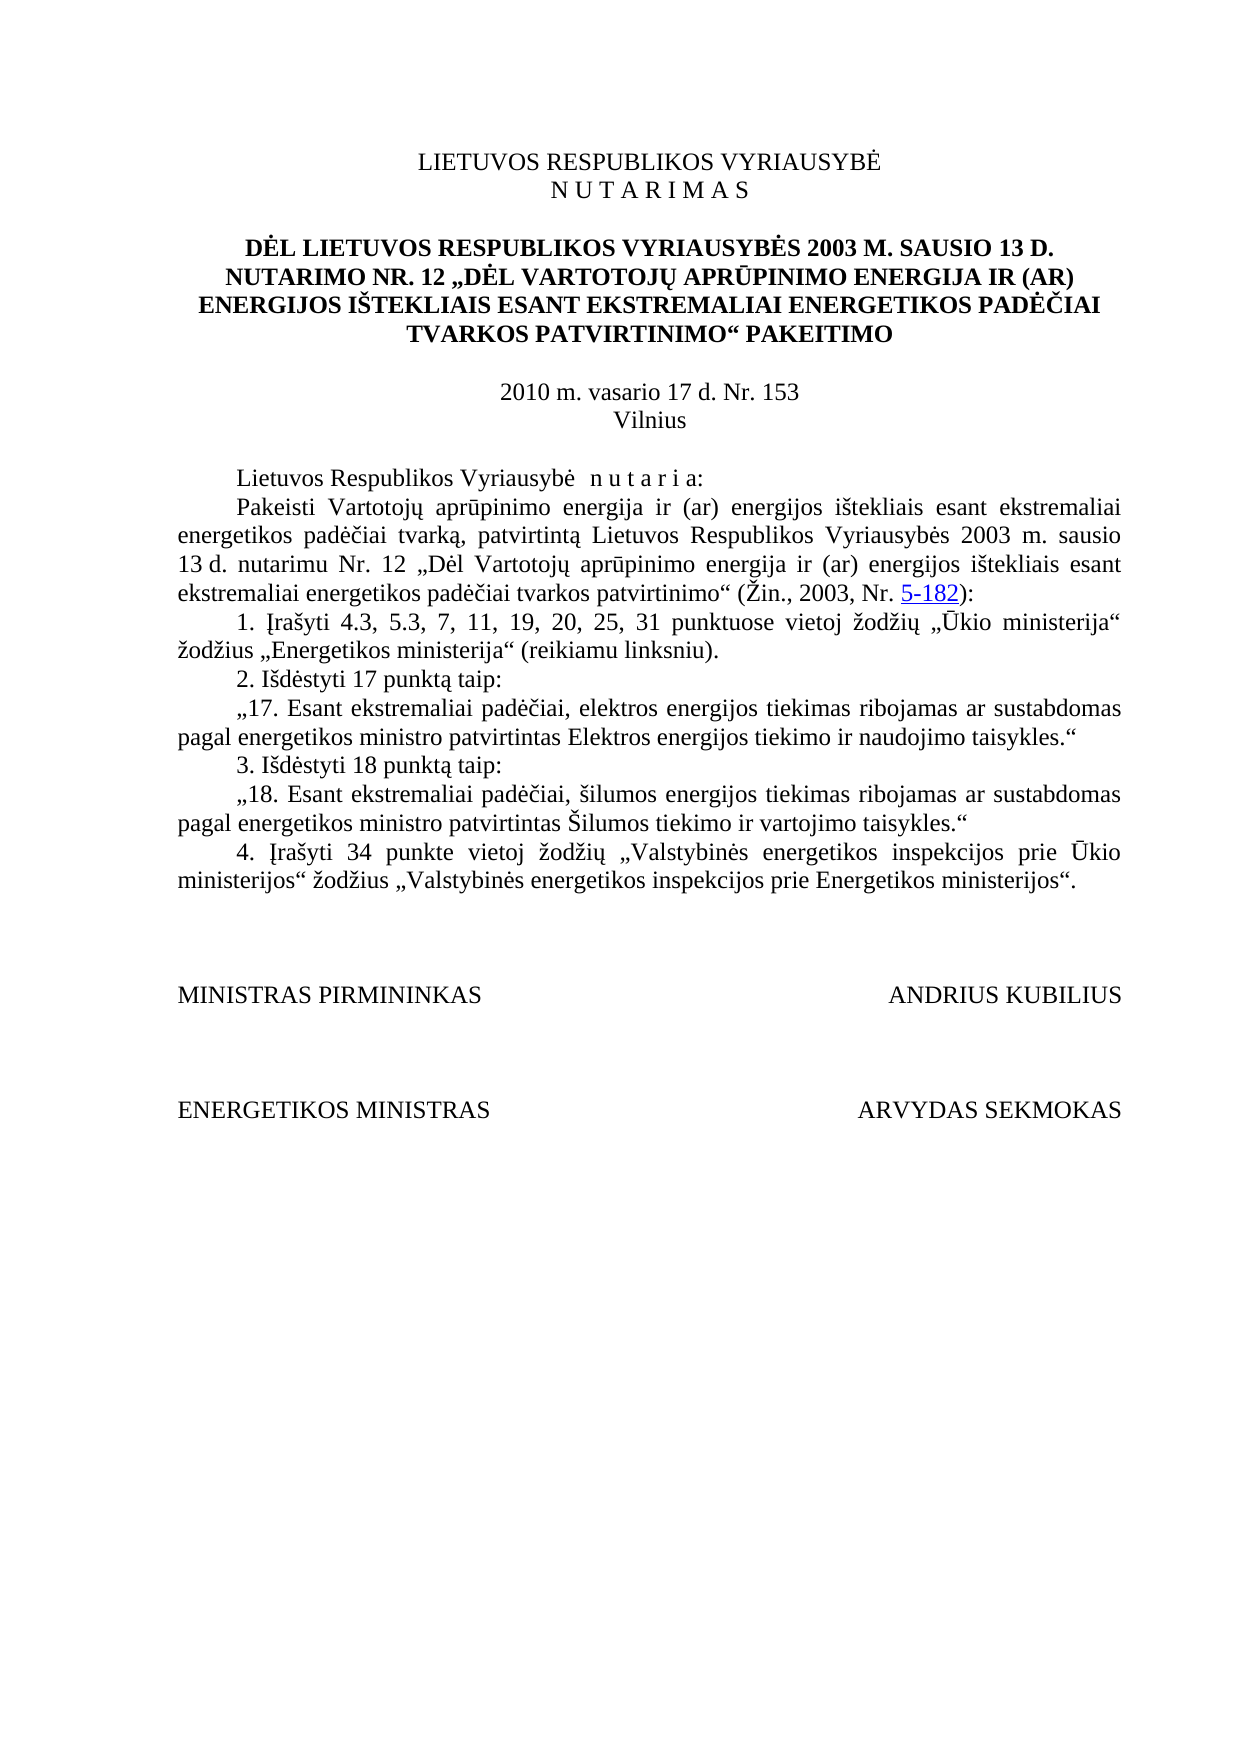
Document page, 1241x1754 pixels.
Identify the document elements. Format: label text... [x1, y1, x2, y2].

text MINISTRAS PIRMININKAS ANDRIUS KUBILIUS [177, 981, 1122, 1009]
text 2010 m. vasario 17 d. Nr. 153 [177, 377, 1122, 406]
text Pakeisti Vartotojų aprūpinimo energija ir (ar) energijos ištekliais esant ekstremaliai energetikos padėčiai tvarką, patvirtintą Lietuvos Respublikos Vyriausybės 2003 m. sausio 13 d. nutarimu Nr. 12 „Dėl Vartotojų aprūpinimo energija ir (ar) energijos ištekliais esant ekstremaliai energetikos padėčiai tvarkos patvirtinimo“ (Žin., 2003, Nr. 5-182): [177, 492, 1122, 607]
text „17. Esant ekstremaliai padėčiai, elektros energijos tiekimas ribojamas ar sustabdomas pagal energetikos ministro patvirtintas Elektros energijos tiekimo ir naudojimo taisykles.“ [177, 693, 1122, 751]
text Vilnius [177, 406, 1122, 434]
text 2. Išdėstyti 17 punktą taip: [177, 664, 1122, 693]
text DĖL LIETUVOS RESPUBLIKOS VYRIAUSYBĖS 2003 M. SAUSIO 13 D. NUTARIMO NR. 12 „DĖL VARTOTOJŲ APRŪPINIMO ENERGIJA IR (AR) ENERGIJOS IŠTEKLIAIS ESANT EKSTREMALIAI ENERGETIKOS PADĖČIAI TVARKOS PATVIRTINIMO“ PAKEITIMO [177, 233, 1122, 348]
text 1. Įrašyti 4.3, 5.3, 7, 11, 19, 20, 25, 31 punktuose vietoj žodžių „Ūkio ministerija“ žodžius „Energetikos ministerija“ (reikiamu linksniu). [177, 607, 1122, 664]
text Lietuvos Respublikos Vyriausybė [177, 147, 1122, 176]
text „18. Esant ekstremaliai padėčiai, šilumos energijos tiekimas ribojamas ar sustabdomas pagal energetikos ministro patvirtintas Šilumos tiekimo ir vartojimo taisykles.“ [177, 779, 1122, 837]
text ENERGETIKOS MINISTRAS ARVYDAS SEKMOKAS [177, 1096, 1122, 1124]
text Lietuvos Respublikos Vyriausybė nutaria: [177, 463, 1122, 492]
text 4. Įrašyti 34 punkte vietoj žodžių „Valstybinės energetikos inspekcijos prie Ūkio ministerijos“ žodžius „Valstybinės energetikos inspekcijos prie Energetikos ministerijos“. [177, 837, 1122, 894]
text 3. Išdėstyti 18 punktą taip: [177, 751, 1122, 779]
text NUTARIMAS [177, 176, 1122, 204]
